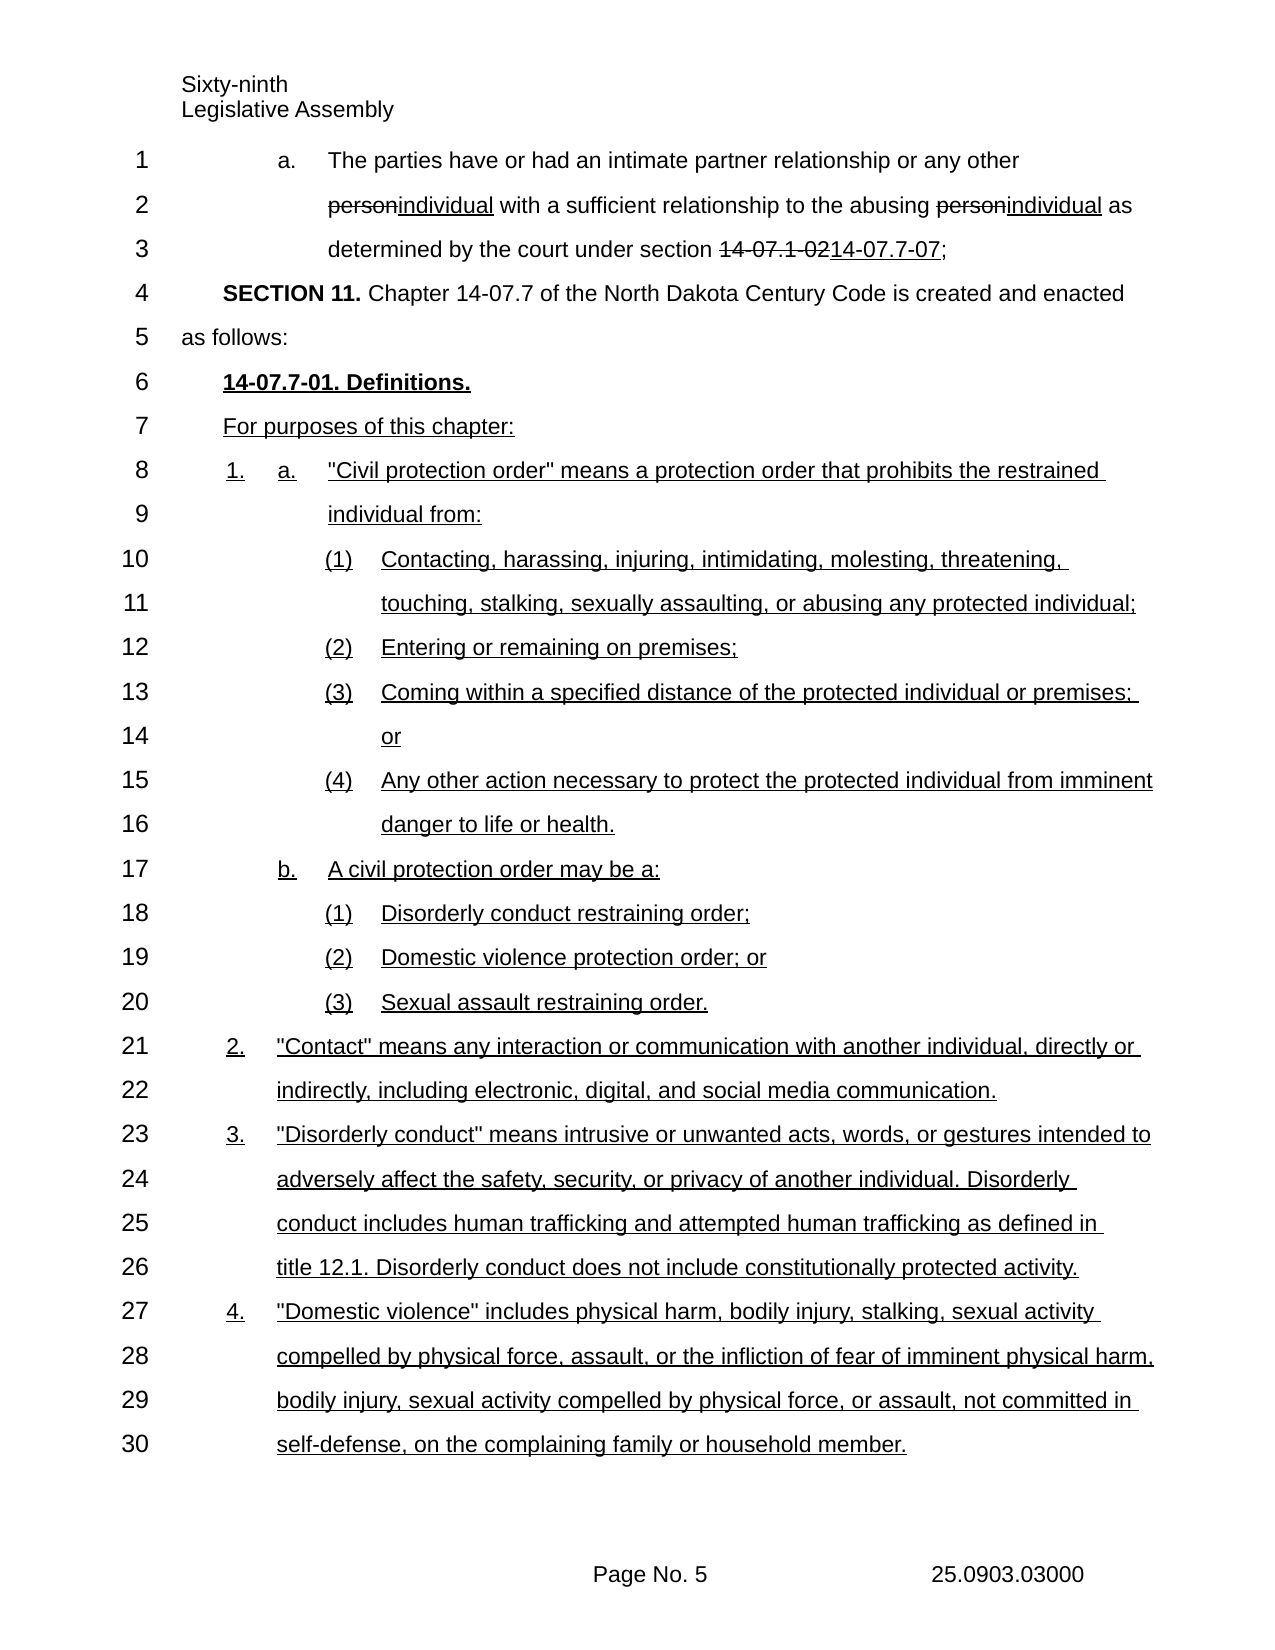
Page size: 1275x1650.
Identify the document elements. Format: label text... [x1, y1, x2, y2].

subtitle 14‑07.7‑01. Definitions. [181, 355, 1154, 399]
text (3) Coming within a specified distance of the protected individual or premises; or [181, 664, 1154, 753]
text (2) Entering or remaining on premises; [181, 620, 1154, 664]
text For purposes of this chapter: [181, 399, 1154, 443]
text 1. a. "Civil protection order" means a protection order that prohibits the restrained individual from: [181, 443, 1154, 532]
text (3) Sexual assault restraining order. [181, 974, 1154, 1019]
text (1) Disorderly conduct restraining order; [181, 886, 1154, 930]
text (2) Domestic violence protection order; or [181, 930, 1154, 974]
text SECTION 11. Chapter 14‑07.7 of the North Dakota Century Code is created and enacted as follows: [181, 266, 1154, 355]
text b. A civil protection order may be a: [181, 842, 1154, 886]
text (1) Contacting, harassing, injuring, intimidating, molesting, threatening, touching, stalking, sexually assaulting, or abusing any protected individual; [181, 532, 1154, 620]
text 2. "Contact" means any interaction or communication with another individual, directly or indirectly, including electronic, digital, and social media communication. [181, 1019, 1154, 1107]
text (4) Any other action necessary to protect the protected individual from imminent danger to life or health. [181, 753, 1154, 842]
text a. The parties have or had an intimate partner relationship or any other personindividual with a sufficient relationship to the abusing personindividual as determined by the court under section 14‑07.1‑0214‑07.7‑07; [181, 133, 1154, 266]
text 3. "Disorderly conduct" means intrusive or unwanted acts, words, or gestures intended to adversely affect the safety, security, or privacy of another individual. Disorderly conduct includes human trafficking and attempted human trafficking as defined in title 12.1. Disorderly conduct does not include constitutionally protected activity. [181, 1107, 1154, 1284]
text 4. "Domestic violence" includes physical harm, bodily injury, stalking, sexual activity compelled by physical force, assault, or the infliction of fear of imminent physical harm, bodily injury, sexual activity compelled by physical force, or assault, not committed in self-defense, on the complaining family or household member. [181, 1284, 1154, 1461]
